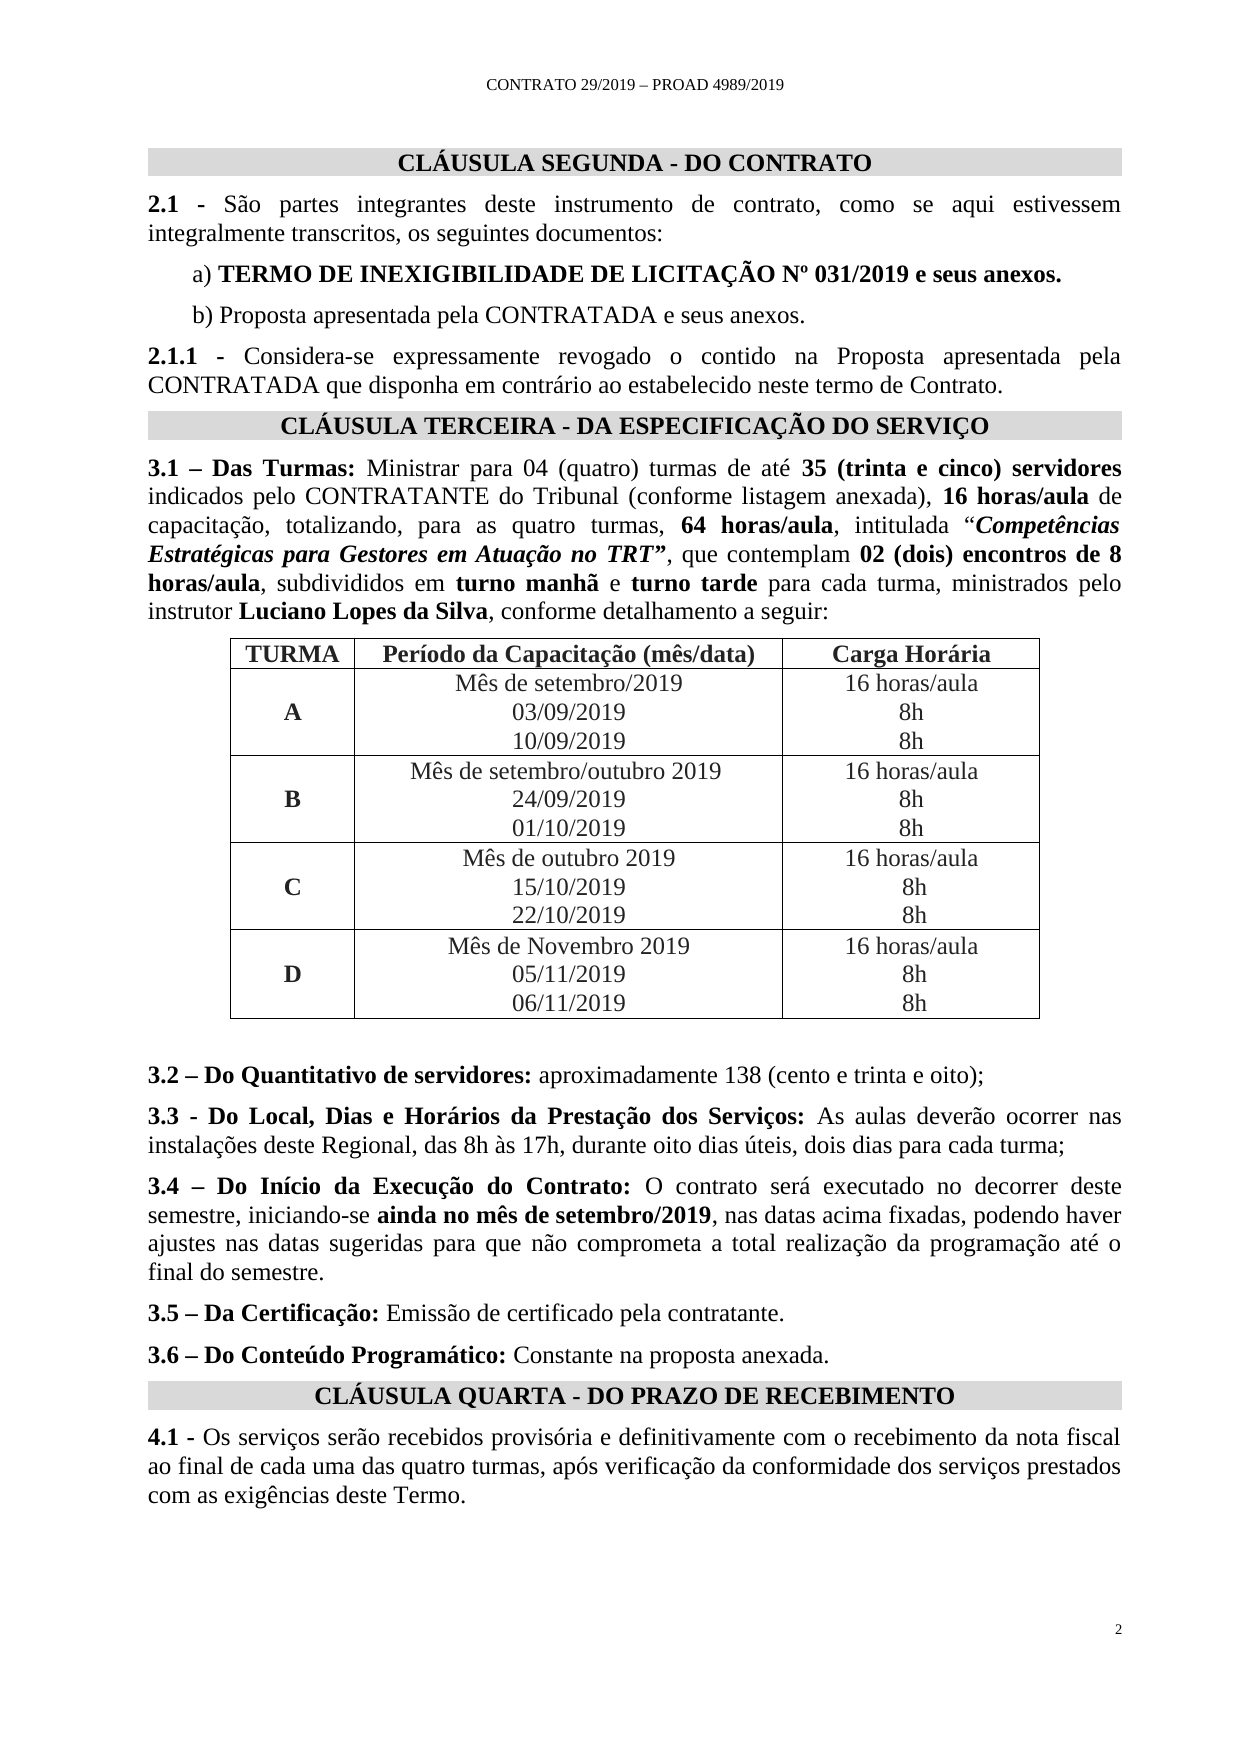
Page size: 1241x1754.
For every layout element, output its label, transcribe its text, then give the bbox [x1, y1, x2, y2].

table_header Período da Capacitação (mês/data) [355, 639, 782, 667]
table_cell 16 horas/aula 8h 8h [783, 669, 1039, 755]
text 3.1 – Das Turmas: Ministrar para 04 (quatro) turmas de até 35 (trinta e cinco) servidores indicados pelo CONTRATANTE do Tribunal (conforme listagem anexada), 16 horas/aula de capacitação, totalizando, para as quatro turmas, 64 horas/aula, intitulada “Competências Estratégicas para Gestores em Atuação no TRT”, que contemplam 02 (dois) encontros de 8 horas/aula, subdivididos em turno manhã e turno tarde para cada turma, ministrados pelo instrutor Luciano Lopes da Silva, conforme detalhamento a seguir: [148, 453, 1122, 625]
text 3.5 – Da Certificação: Emissão de certificado pela contratante. [148, 1298, 1122, 1327]
text a) TERMO DE INEXIGIBILIDADE DE LICITAÇÃO Nº 031/2019 e seus anexos. [192, 259, 1122, 288]
table_cell Mês de setembro/2019 03/09/2019 10/09/2019 [355, 669, 782, 755]
table_header TURMA [231, 639, 238, 667]
table_cell 16 horas/aula 8h 8h [783, 756, 1039, 842]
table_cell C [231, 843, 354, 929]
table_cell Mês de outubro 2019 15/10/2019 22/10/2019 [355, 843, 782, 929]
table_cell 16 horas/aula 8h 8h [783, 843, 1039, 929]
text 2.1.1 - Considera-se expressamente revogado o contido na Proposta apresentada pela CONTRATADA que disponha em contrário ao estabelecido neste termo de Contrato. [148, 341, 1122, 399]
table_cell 16 horas/aula 8h 8h [783, 930, 1039, 1017]
text 3.3 - Do Local, Dias e Horários da Prestação dos Serviços: As aulas deverão ocorrer nas instalações deste Regional, das 8h às 17h, durante oito dias úteis, dois dias para cada turma; [148, 1101, 1122, 1158]
table_header Carga Horária [783, 639, 1039, 667]
text 2.1 - São partes integrantes deste instrumento de contrato, como se aqui estivessem integralmente transcritos, os seguintes documentos: [148, 189, 1122, 246]
text CLÁUSULA SEGUNDA - DO CONTRATO [148, 148, 1122, 176]
table_cell D [231, 930, 354, 1017]
table_cell B [231, 756, 354, 842]
text CLÁUSULA QUARTA - DO PRAZO DE RECEBIMENTO [148, 1381, 1122, 1410]
table_cell A [231, 669, 354, 755]
table_cell Mês de Novembro 2019 05/11/2019 06/11/2019 [355, 930, 782, 1017]
text 3.2 – Do Quantitativo de servidores: aproximadamente 138 (cento e trinta e oito); [148, 1060, 1122, 1088]
table_cell Mês de setembro/outubro 2019 24/09/2019 01/10/2019 [355, 756, 782, 842]
text 3.6 – Do Conteúdo Programático: Constante na proposta anexada. [148, 1340, 1122, 1368]
text 4.1 - Os serviços serão recebidos provisória e definitivamente com o recebimento da nota fiscal ao final de cada uma das quatro turmas, após verificação da conformidade dos serviços prestados com as exigências deste Termo. [148, 1422, 1122, 1508]
text b) Proposta apresentada pela CONTRATADA e seus anexos. [192, 300, 1122, 329]
text CLÁUSULA TERCEIRA - DA ESPECIFICAÇÃO DO SERVIÇO [148, 411, 1122, 440]
text 3.4 – Do Início da Execução do Contrato: O contrato será executado no decorrer deste semestre, iniciando-se ainda no mês de setembro/2019, nas datas acima fixadas, podendo haver ajustes nas datas sugeridas para que não comprometa a total realização da programação até o final do semestre. [148, 1171, 1122, 1286]
table_header TURMA [347, 639, 354, 667]
